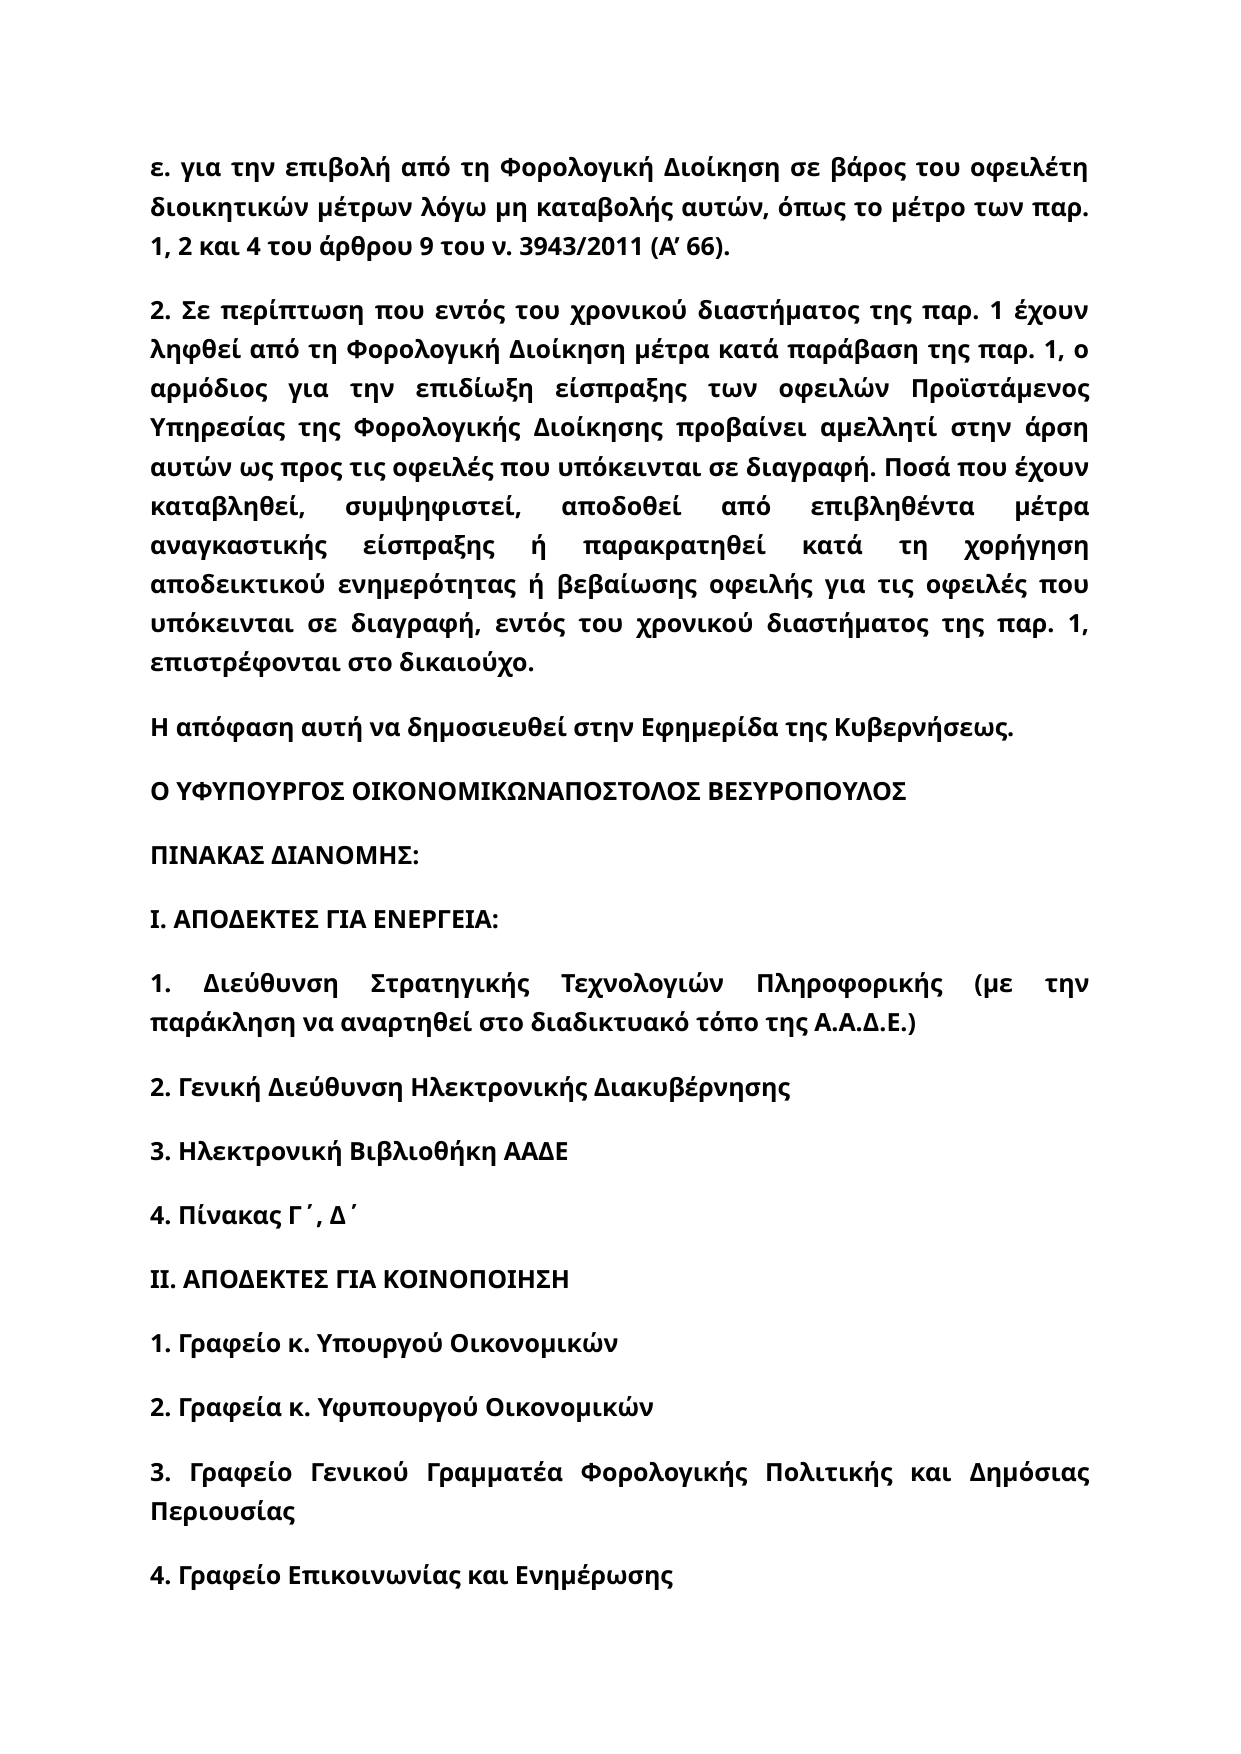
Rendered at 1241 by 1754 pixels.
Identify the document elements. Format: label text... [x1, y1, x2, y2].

text 4. Γραφείο Επικοινωνίας και Ενημέρωσης [150, 1557, 1090, 1592]
text Ο ΥΦΥΠΟΥΡΓΟΣ ΟΙΚΟΝΟΜΙΚΩΝΑΠΟΣΤΟΛΟΣ ΒΕΣΥΡΟΠΟΥΛΟΣ [150, 773, 1090, 807]
text 3. Γραφείο Γενικού Γραμματέα Φορολογικής Πολιτικής και Δημόσιας Περιουσίας [150, 1454, 1090, 1527]
text 2. Γενική Διεύθυνση Ηλεκτρονικής Διακυβέρνησης [150, 1069, 1090, 1103]
text 3. Ηλεκτρονική Βιβλιοθήκη ΑΑΔΕ [150, 1133, 1090, 1167]
text ΙΙ. ΑΠΟΔΕΚΤΕΣ ΓΙΑ ΚΟΙΝΟΠΟΙΗΣΗ [150, 1262, 1090, 1296]
text 2. Σε περίπτωση που εντός του χρονικού διαστήματος της παρ. 1 έχουν ληφθεί από τη Φορολογική Διοίκηση μέτρα κατά παράβαση της παρ. 1, ο αρμόδιος για την επιδίωξη είσπραξης των οφειλών Προϊστάμενος Υπηρεσίας της Φορολογικής Διοίκησης προβαίνει αμελλητί στην άρση αυτών ως προς τις οφειλές που υπόκεινται σε διαγραφή. Ποσά που έχουν καταβληθεί, συμψηφιστεί, αποδοθεί από επιβληθέντα μέτρα αναγκαστικής είσπραξης ή παρακρατηθεί κατά τη χορήγηση αποδεικτικού ενημερότητας ή βεβαίωσης οφειλής για τις οφειλές που υπόκεινται σε διαγραφή, εντός του χρονικού διαστήματος της παρ. 1, επιστρέφονται στο δικαιούχο. [150, 292, 1090, 679]
text Ι. ΑΠΟΔΕΚΤΕΣ ΓΙΑ ΕΝΕΡΓΕΙΑ: [150, 902, 1090, 936]
text 4. Πίνακας Γ΄, Δ΄ [150, 1197, 1090, 1232]
text ΠΙΝΑΚΑΣ ΔΙΑΝΟΜΗΣ: [150, 837, 1090, 872]
text ε. για την επιβολή από τη Φορολογική Διοίκηση σε βάρος του οφειλέτη διοικητικών μέτρων λόγω μη καταβολής αυτών, όπως το μέτρο των παρ. 1, 2 και 4 του άρθρου 9 του ν. 3943/2011 (Α’ 66). [150, 150, 1090, 262]
text Η απόφαση αυτή να δημοσιευθεί στην Εφημερίδα της Κυβερνήσεως. [150, 709, 1090, 743]
text 1. Γραφείο κ. Υπουργού Οικονομικών [150, 1326, 1090, 1360]
text 2. Γραφεία κ. Υφυπουργού Οικονομικών [150, 1390, 1090, 1424]
text 1. Διεύθυνση Στρατηγικής Τεχνολογιών Πληροφορικής (με την παράκληση να αναρτηθεί στο διαδικτυακό τόπο της Α.Α.Δ.Ε.) [150, 966, 1090, 1039]
